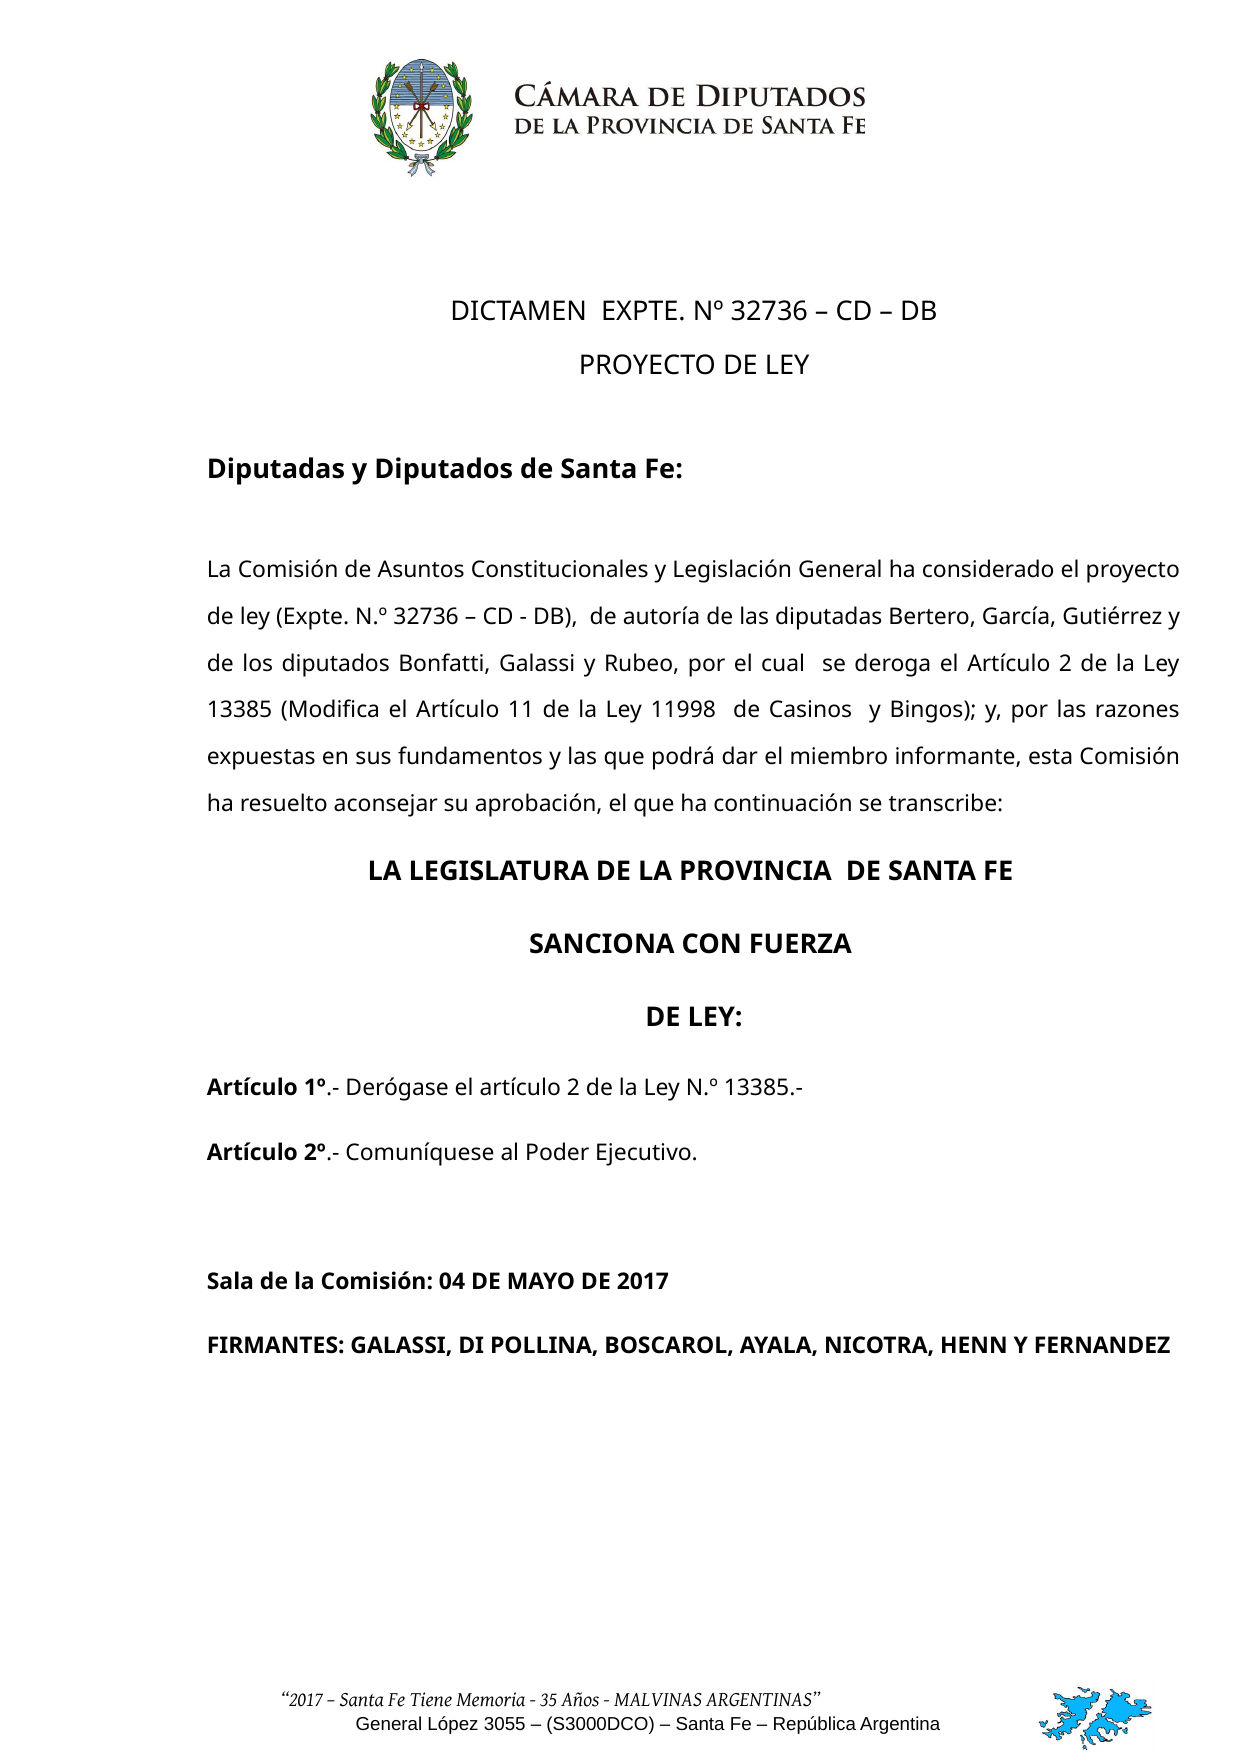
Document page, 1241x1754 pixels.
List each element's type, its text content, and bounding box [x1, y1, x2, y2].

text La Comisión de Asuntos Constitucionales y Legislación General ha considerado el proyecto de ley (Expte. N.º 32736 – CD - DB), de autoría de las diputadas Bertero, García, Gutiérrez y de los diputados Bonfatti, Galassi y Rubeo, por el cual se deroga el Artículo 2 de la Ley 13385 (Modifica el Artículo 11 de la Ley 11998 de Casinos y Bingos); y, por las razones expuestas en sus fundamentos y las que podrá dar el miembro informante, esta Comisión ha resuelto aconsejar su aprobación, el que ha continuación se transcribe: [207, 553, 1181, 818]
text PROYECTO DE LEY [207, 346, 1181, 383]
text SANCIONA CON FUERZA [207, 925, 1181, 962]
text Sala de la Comisión: 04 DE MAYO DE 2017 [207, 1264, 1181, 1296]
text Artículo 1º.- Derógase el artículo 2 de la Ley N.º 13385.- [207, 1071, 1181, 1102]
picture [1032, 1681, 1155, 1754]
text DICTAMEN EXPTE. Nº 32736 – CD – DB [207, 291, 1181, 328]
text Artículo 2º.- Comuníquese al Poder Ejecutivo. [207, 1135, 1181, 1167]
text FIRMANTES: GALASSI, DI POLLINA, BOSCAROL, AYALA, NICOTRA, HENN Y FERNANDEZ [207, 1329, 1181, 1360]
text LA LEGISLATURA DE LA PROVINCIA DE SANTA FE [207, 852, 1181, 889]
picture [370, 59, 866, 181]
text Diputadas y Diputados de Santa Fe: [207, 449, 1181, 486]
text DE LEY: [207, 998, 1181, 1035]
